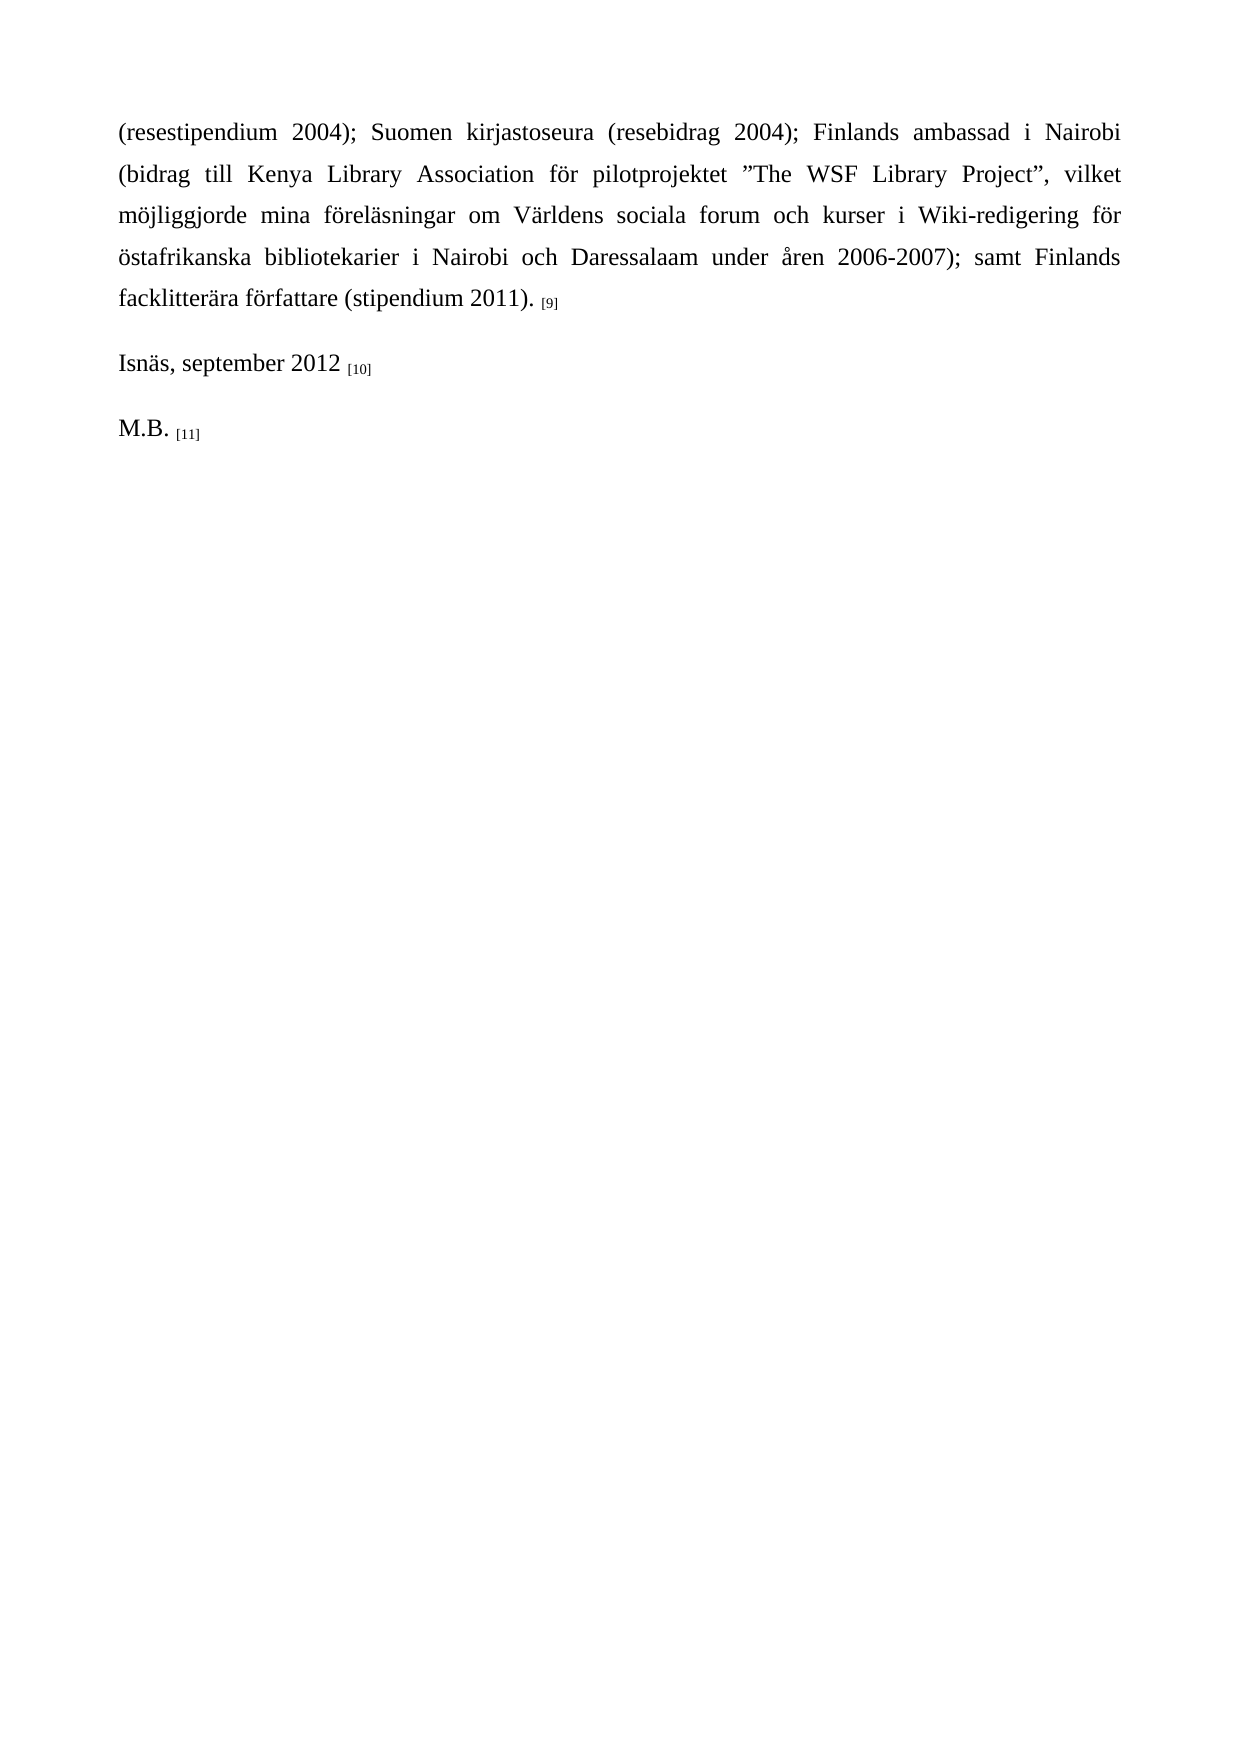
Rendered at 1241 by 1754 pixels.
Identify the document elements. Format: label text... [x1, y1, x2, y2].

text Isnäs, september 2012 [10] [118, 349, 1122, 377]
text M.B. [11] [118, 414, 1122, 442]
text (resestipendium 2004); Suomen kirjastoseura (resebidrag 2004); Finlands ambassad i Nairobi (bidrag till Kenya Library Association för pilotprojektet ”The WSF Library Project”, vilket möjliggjorde mina föreläsningar om Världens sociala forum och kurser i Wiki-redigering för östafrikanska bibliotekarier i Nairobi och Daressalaam under åren 2006-2007); samt Finlands facklitterära författare (stipendium 2011). [9] [118, 118, 1122, 312]
